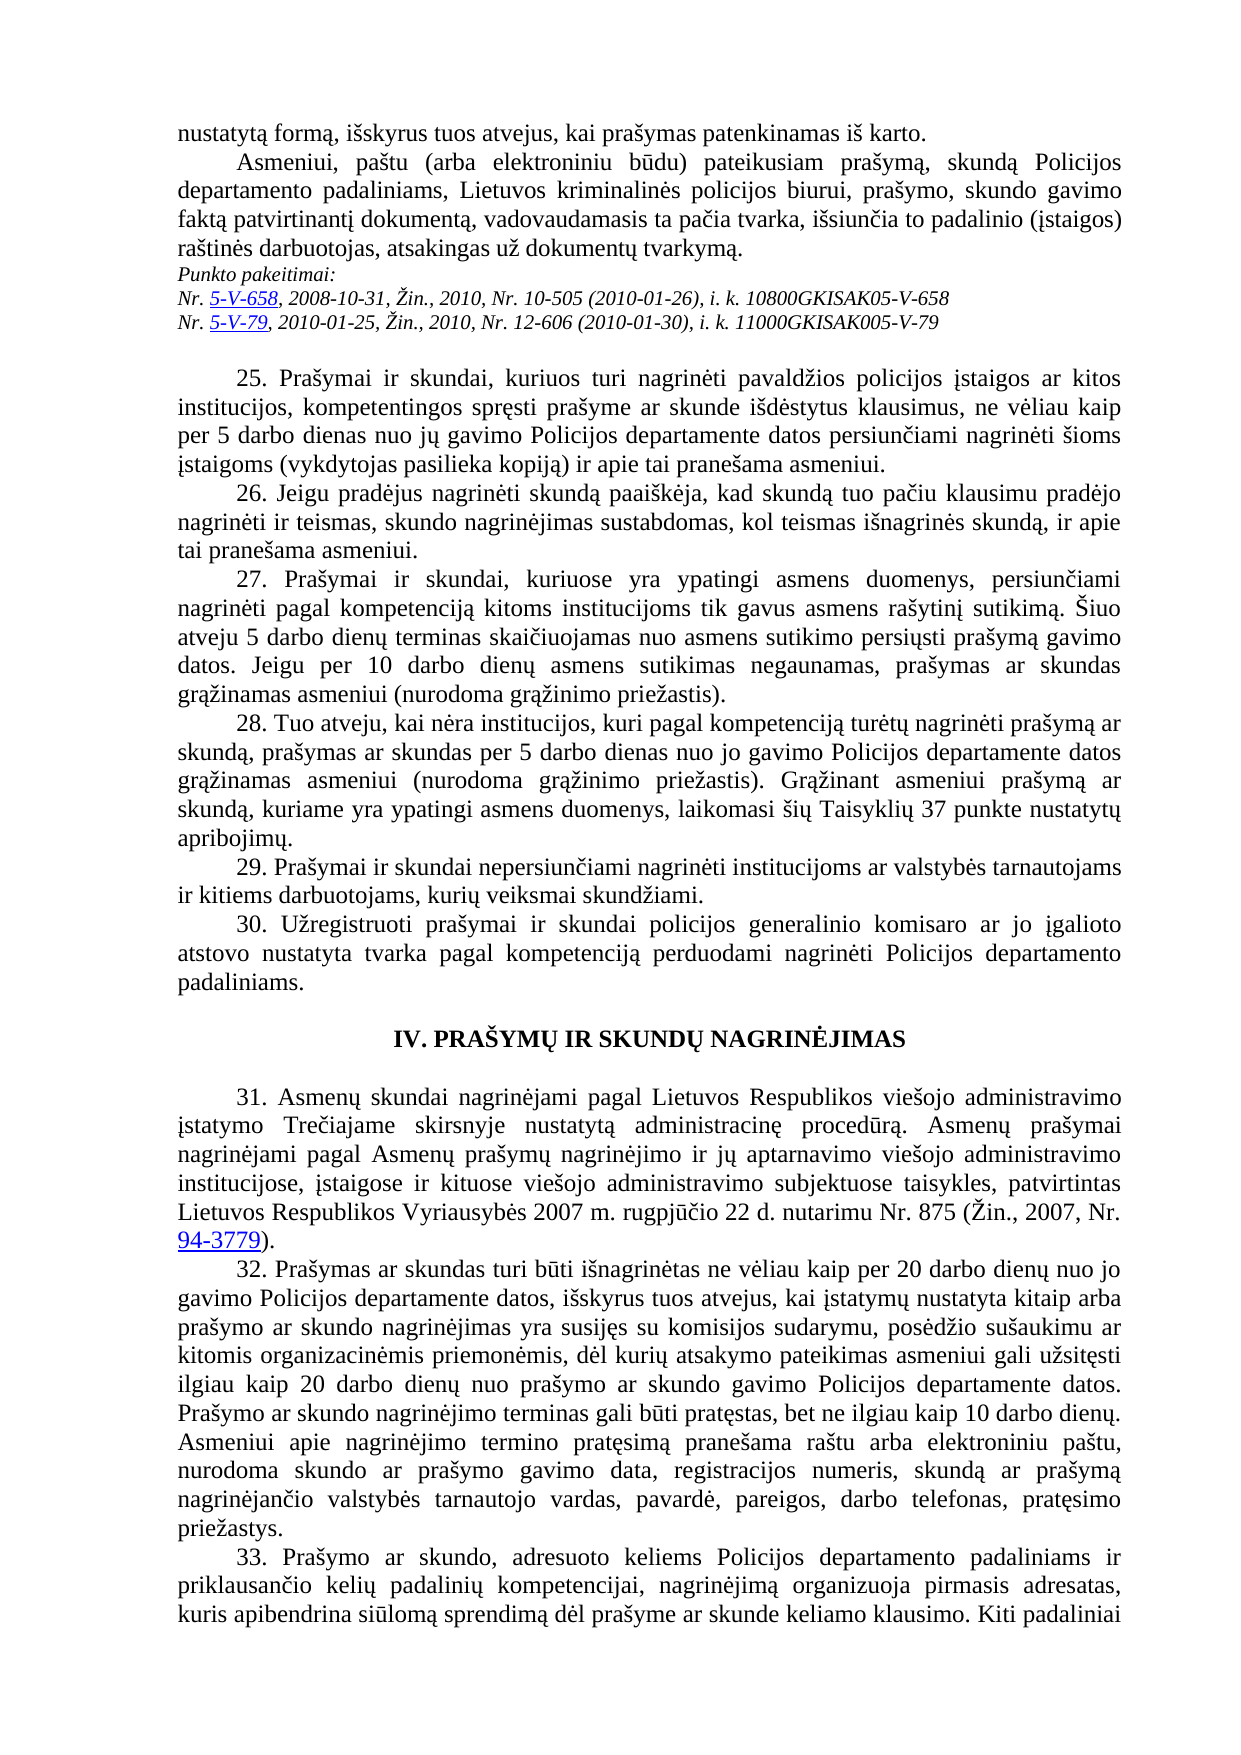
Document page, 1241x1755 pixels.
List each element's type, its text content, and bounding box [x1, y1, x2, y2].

text nustatytą formą, išskyrus tuos atvejus, kai prašymas patenkinamas iš karto. [177, 118, 1122, 147]
text 33. Prašymo ar skundo, adresuoto keliems Policijos departamento padaliniams ir priklausančio kelių padalinių kompetencijai, nagrinėjimą organizuoja pirmasis adresatas, kuris apibendrina siūlomą sprendimą dėl prašyme ar skunde keliamo klausimo. Kiti padaliniai [177, 1542, 1122, 1628]
text 31. Asmenų skundai nagrinėjami pagal Lietuvos Respublikos viešojo administravimo įstatymo Trečiajame skirsnyje nustatytą administracinę procedūrą. Asmenų prašymai nagrinėjami pagal Asmenų prašymų nagrinėjimo ir jų aptarnavimo viešojo administravimo institucijose, įstaigose ir kituose viešojo administravimo subjektuose taisykles, patvirtintas Lietuvos Respublikos Vyriausybės 2007 m. rugpjūčio 22 d. nutarimu Nr. 875 (Žin., 2007, Nr. 94-3779). [177, 1082, 1122, 1254]
text 27. Prašymai ir skundai, kuriuose yra ypatingi asmens duomenys, persiunčiami nagrinėti pagal kompetenciją kitoms institucijoms tik gavus asmens rašytinį sutikimą. Šiuo atveju 5 darbo dienų terminas skaičiuojamas nuo asmens sutikimo persiųsti prašymą gavimo datos. Jeigu per 10 darbo dienų asmens sutikimas negaunamas, prašymas ar skundas grąžinamas asmeniui (nurodoma grąžinimo priežastis). [177, 564, 1122, 708]
text Punkto pakeitimai: [177, 262, 1122, 286]
text 29. Prašymai ir skundai nepersiunčiami nagrinėti institucijoms ar valstybės tarnautojams ir kitiems darbuotojams, kurių veiksmai skundžiami. [177, 852, 1122, 909]
text 26. Jeigu pradėjus nagrinėti skundą paaiškėja, kad skundą tuo pačiu klausimu pradėjo nagrinėti ir teismas, skundo nagrinėjimas sustabdomas, kol teismas išnagrinės skundą, ir apie tai pranešama asmeniui. [177, 478, 1122, 564]
text Asmeniui, paštu (arba elektroniniu būdu) pateikusiam prašymą, skundą Policijos departamento padaliniams, Lietuvos kriminalinės policijos biurui, prašymo, skundo gavimo faktą patvirtinantį dokumentą, vadovaudamasis ta pačia tvarka, išsiunčia to padalinio (įstaigos) raštinės darbuotojas, atsakingas už dokumentų tvarkymą. [177, 147, 1122, 262]
text IV. PRAŠYMŲ IR SKUNDŲ NAGRINĖJIMAS [177, 1024, 1122, 1053]
text Nr. 5-V-658, 2008-10-31, Žin., 2010, Nr. 10-505 (2010-01-26), i. k. 10800GKISAK05-V-658 [177, 286, 1122, 310]
text 25. Prašymai ir skundai, kuriuos turi nagrinėti pavaldžios policijos įstaigos ar kitos institucijos, kompetentingos spręsti prašyme ar skunde išdėstytus klausimus, ne vėliau kaip per 5 darbo dienas nuo jų gavimo Policijos departamente datos persiunčiami nagrinėti šioms įstaigoms (vykdytojas pasilieka kopiją) ir apie tai pranešama asmeniui. [177, 363, 1122, 478]
text 30. Užregistruoti prašymai ir skundai policijos generalinio komisaro ar jo įgalioto atstovo nustatyta tvarka pagal kompetenciją perduodami nagrinėti Policijos departamento padaliniams. [177, 909, 1122, 995]
text 32. Prašymas ar skundas turi būti išnagrinėtas ne vėliau kaip per 20 darbo dienų nuo jo gavimo Policijos departamente datos, išskyrus tuos atvejus, kai įstatymų nustatyta kitaip arba prašymo ar skundo nagrinėjimas yra susijęs su komisijos sudarymu, posėdžio sušaukimu ar kitomis organizacinėmis priemonėmis, dėl kurių atsakymo pateikimas asmeniui gali užsitęsti ilgiau kaip 20 darbo dienų nuo prašymo ar skundo gavimo Policijos departamente datos. Prašymo ar skundo nagrinėjimo terminas gali būti pratęstas, bet ne ilgiau kaip 10 darbo dienų. Asmeniui apie nagrinėjimo termino pratęsimą pranešama raštu arba elektroniniu paštu, nurodoma skundo ar prašymo gavimo data, registracijos numeris, skundą ar prašymą nagrinėjančio valstybės tarnautojo vardas, pavardė, pareigos, darbo telefonas, pratęsimo priežastys. [177, 1254, 1122, 1542]
text 28. Tuo atveju, kai nėra institucijos, kuri pagal kompetenciją turėtų nagrinėti prašymą ar skundą, prašymas ar skundas per 5 darbo dienas nuo jo gavimo Policijos departamente datos grąžinamas asmeniui (nurodoma grąžinimo priežastis). Grąžinant asmeniui prašymą ar skundą, kuriame yra ypatingi asmens duomenys, laikomasi šių Taisyklių 37 punkte nustatytų apribojimų. [177, 708, 1122, 852]
text Nr. 5-V-79, 2010-01-25, Žin., 2010, Nr. 12-606 (2010-01-30), i. k. 11000GKISAK005-V-79 [177, 310, 1122, 334]
